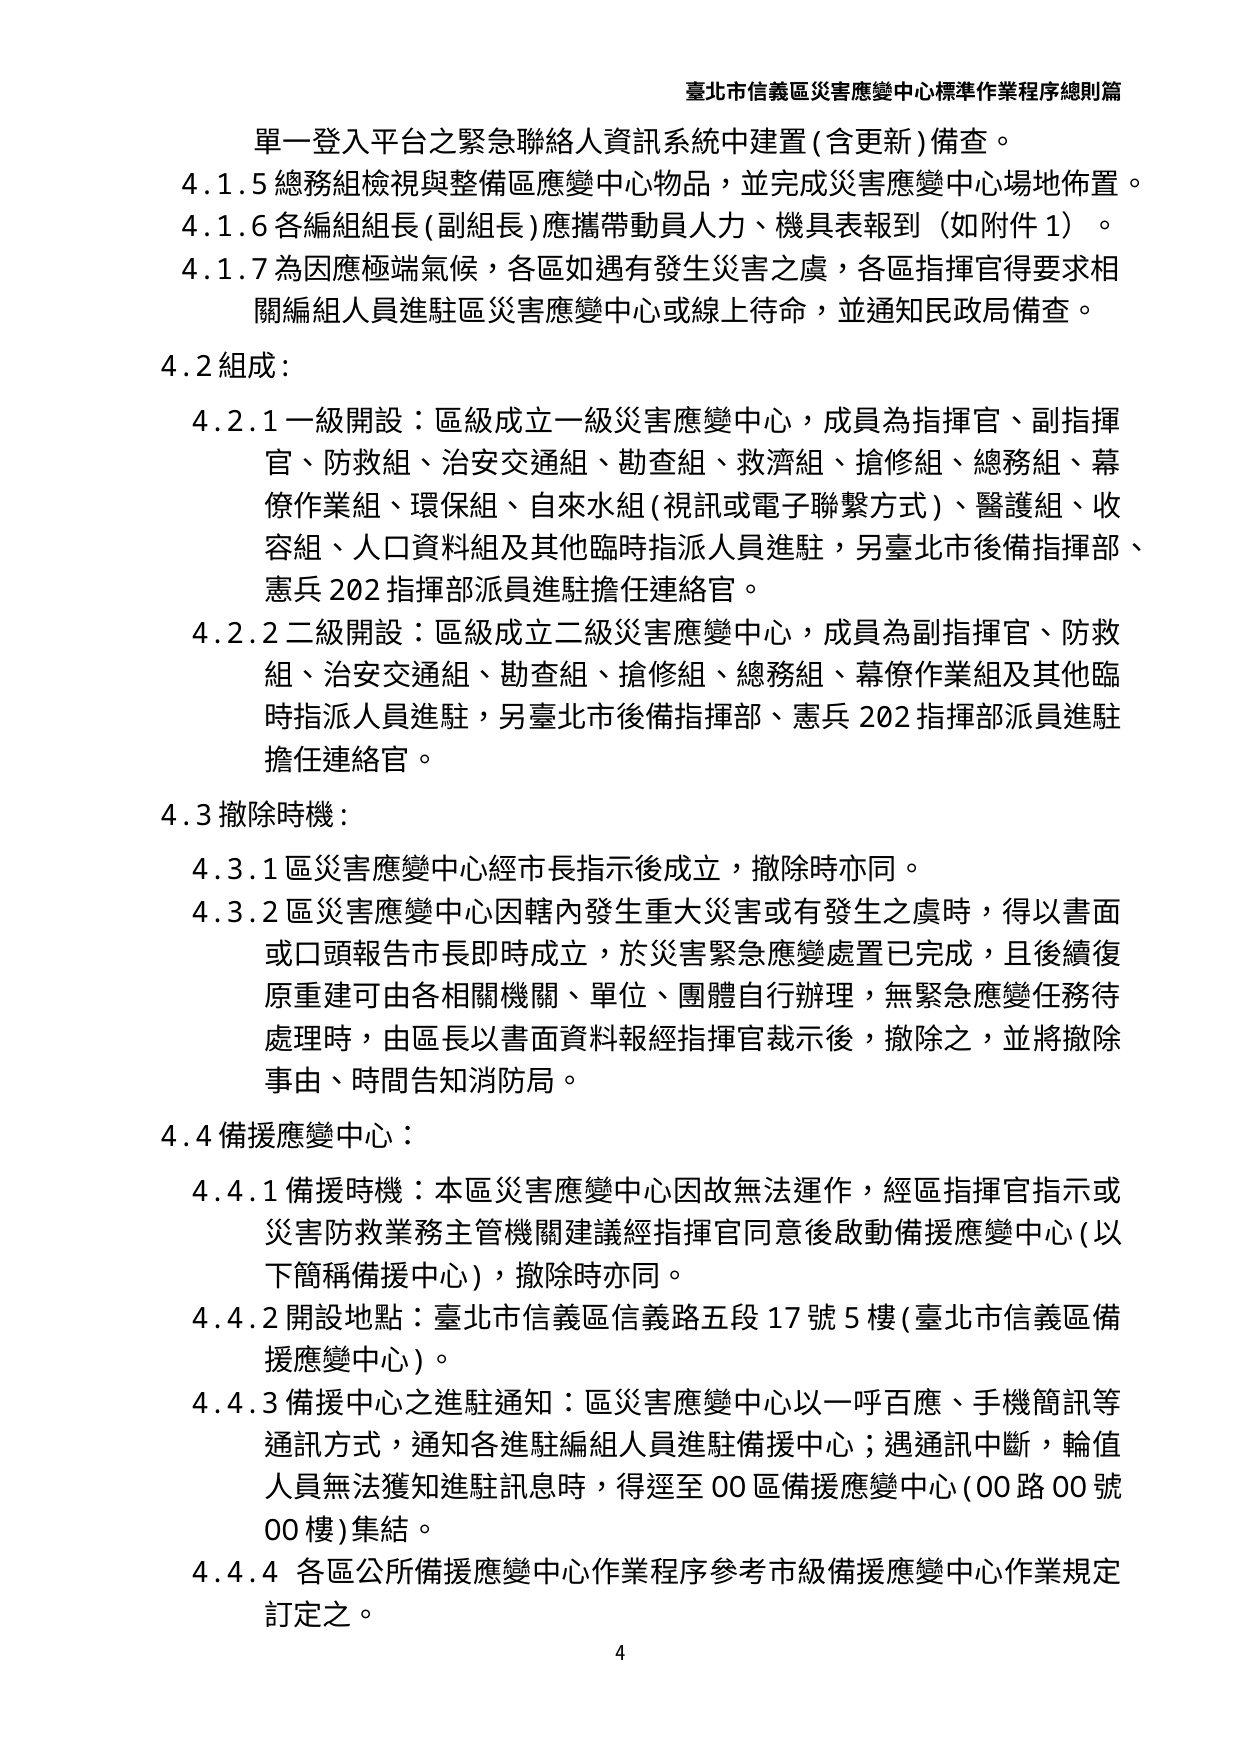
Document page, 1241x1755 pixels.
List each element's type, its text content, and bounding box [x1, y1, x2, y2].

text 4.2組成: [160, 342, 1122, 385]
text 4.2.2二級開設：區級成立二級災害應變中心，成員為副指揮官、防救組、治安交通組、勘查組、搶修組、總務組、幕僚作業組及其他臨時指派人員進駐，另臺北市後備指揮部、憲兵202指揮部派員進駐擔任連絡官。 [191, 609, 1122, 778]
text 4.3.2區災害應變中心因轄內發生重大災害或有發生之虞時，得以書面或口頭報告市長即時成立，於災害緊急應變處置已完成，且後續復原重建可由各相關機關、單位、團體自行辦理，無緊急應變任務待處理時，由區長以書面資料報經指揮官裁示後，撤除之，並將撤除事由、時間告知消防局。 [191, 888, 1122, 1100]
text 4.4.2開設地點：臺北市信義區信義路五段17號5樓(臺北市信義區備援應變中心)。 [191, 1294, 1122, 1379]
text 4.1.5總務組檢視與整備區應變中心物品，並完成災害應變中心場地佈置。 [181, 161, 1122, 203]
text 4.4.1備援時機：本區災害應變中心因故無法運作，經區指揮官指示或災害防救業務主管機關建議經指揮官同意後啟動備援應變中心(以下簡稱備援中心)，撤除時亦同。 [191, 1167, 1122, 1294]
text 4.4.4 各區公所備援應變中心作業程序參考市級備援應變中心作業規定訂定之。 [191, 1549, 1122, 1633]
text 4.1.6各編組組長(副組長)應攜帶動員人力、機具表報到（如附件1）。 [181, 203, 1122, 245]
text 4.2.1一級開設：區級成立一級災害應變中心，成員為指揮官、副指揮官、防救組、治安交通組、勘查組、救濟組、搶修組、總務組、幕僚作業組、環保組、自來水組(視訊或電子聯繫方式)、醫護組、收容組、人口資料組及其他臨時指派人員進駐，另臺北市後備指揮部、憲兵202指揮部派員進駐擔任連絡官。 [191, 397, 1122, 609]
text 4.3.1區災害應變中心經市長指示後成立，撤除時亦同。 [191, 846, 1122, 888]
text 4.1.7為因應極端氣候，各區如遇有發生災害之虞，各區指揮官得要求相關編組人員進駐區災害應變中心或線上待命，並通知民政局備查。 [181, 245, 1122, 330]
text 4.3撤除時機: [160, 791, 1122, 833]
text 4.1.4區災害應變中心參與編組人員需經本市災害防救訓練並取得認證後，方得參加作業，並應於「防救災作業支援系統」辦理簽到、退。進駐編組人員名冊由各機關(單位、團體)於本市防災資訊網防災人員單一登入平台之緊急聯絡人資訊系統中建置(含更新)備查。 [181, 118, 1122, 161]
text 4.4備援應變中心： [160, 1112, 1122, 1155]
text 4.4.3備援中心之進駐通知：區災害應變中心以一呼百應、手機簡訊等通訊方式，通知各進駐編組人員進駐備援中心；遇通訊中斷，輪值人員無法獲知進駐訊息時，得逕至OO區備援應變中心(OO路OO號OO樓)集結。 [191, 1379, 1122, 1549]
